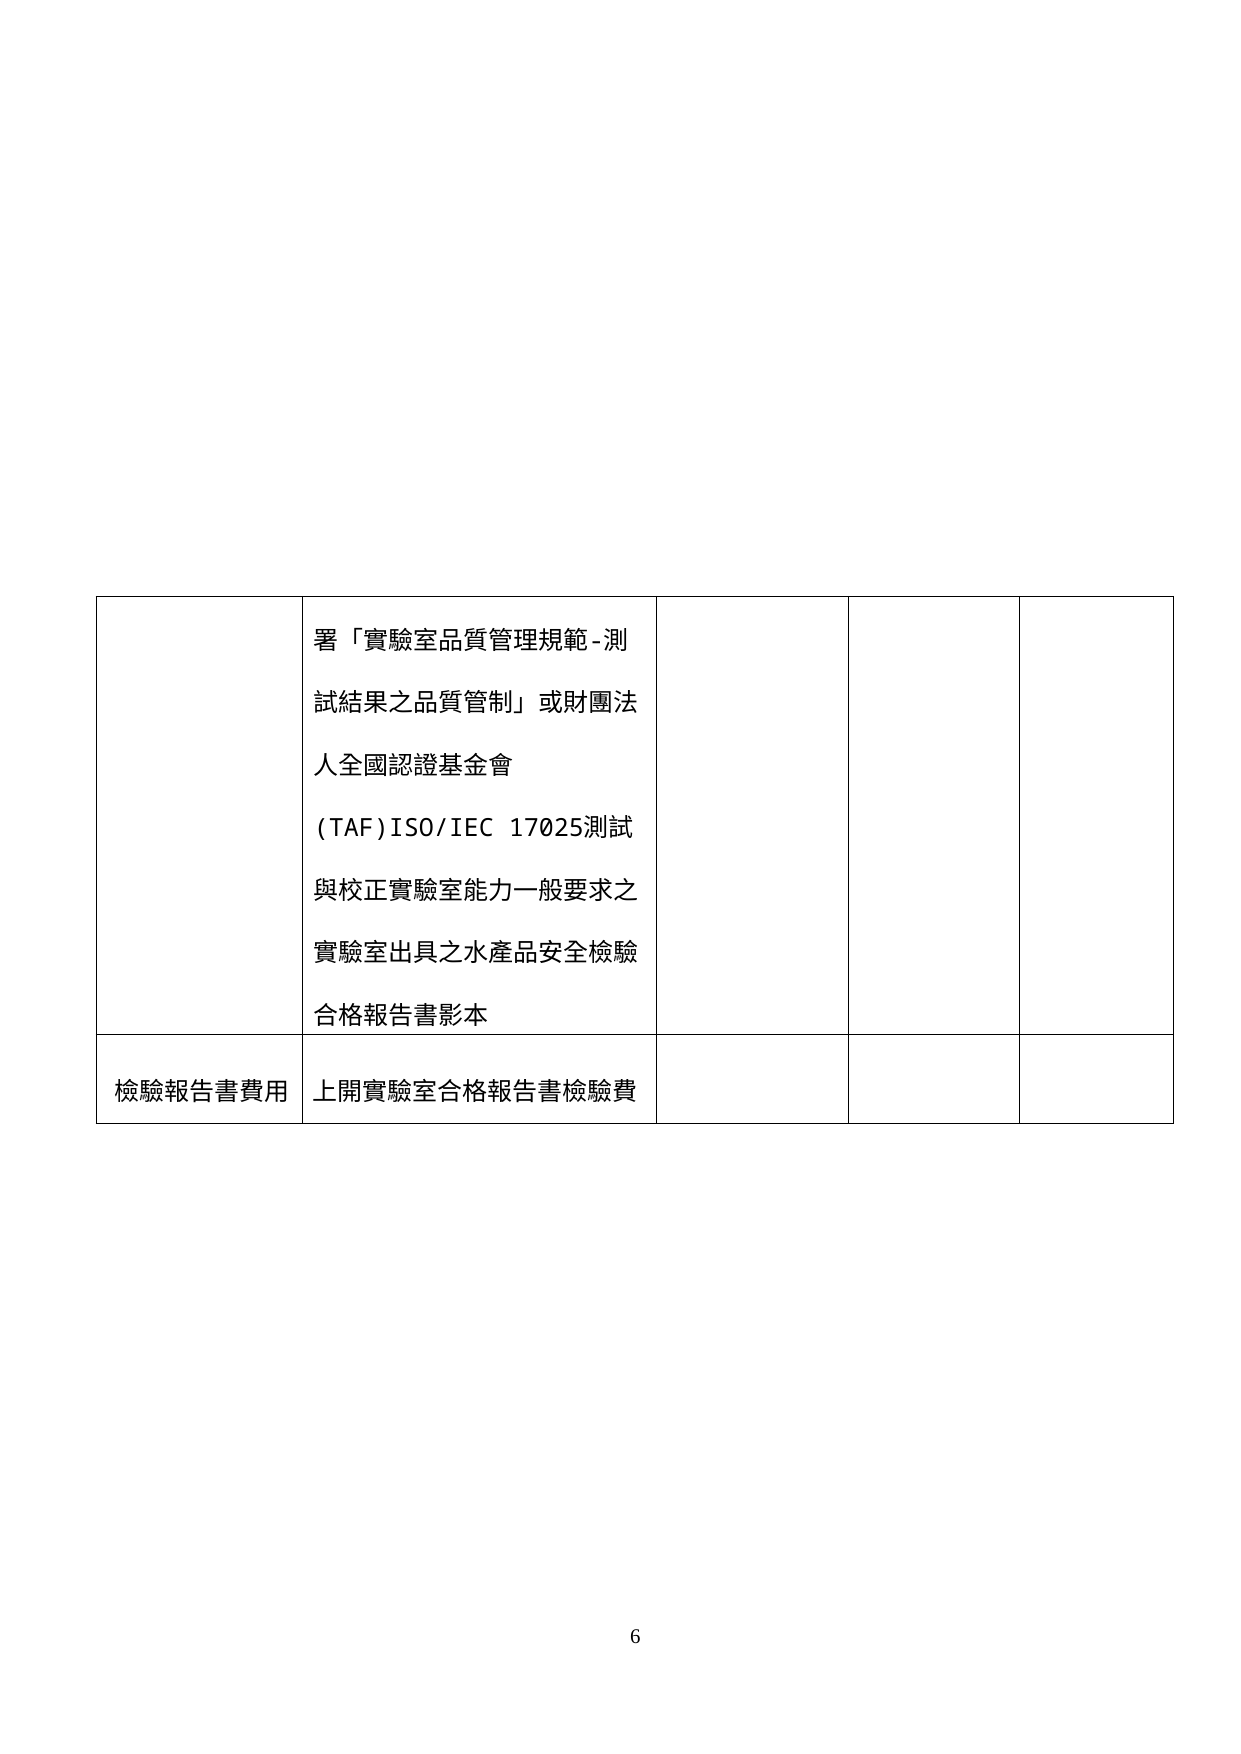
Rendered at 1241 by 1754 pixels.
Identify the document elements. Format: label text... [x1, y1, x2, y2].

table_cell [849, 1035, 1019, 1123]
table_cell 上開實驗室合格報告書檢驗費 [303, 1035, 656, 1123]
table_cell [657, 1035, 848, 1123]
table_cell [1020, 597, 1173, 1034]
table_cell [657, 597, 848, 1034]
table_cell [849, 597, 1019, 1034]
table_cell [1020, 1035, 1173, 1123]
table_cell 檢驗報告書費用 [97, 1035, 302, 1123]
table_cell 署「實驗室品質管理規範-測試結果之品質管制」或財團法人全國認證基金會(TAF)ISO/IEC 17025測試與校正實驗室能力一般要求之實驗室出具之水產品安全檢驗合格報告書影本 [303, 597, 656, 1034]
table_cell [97, 597, 302, 1034]
